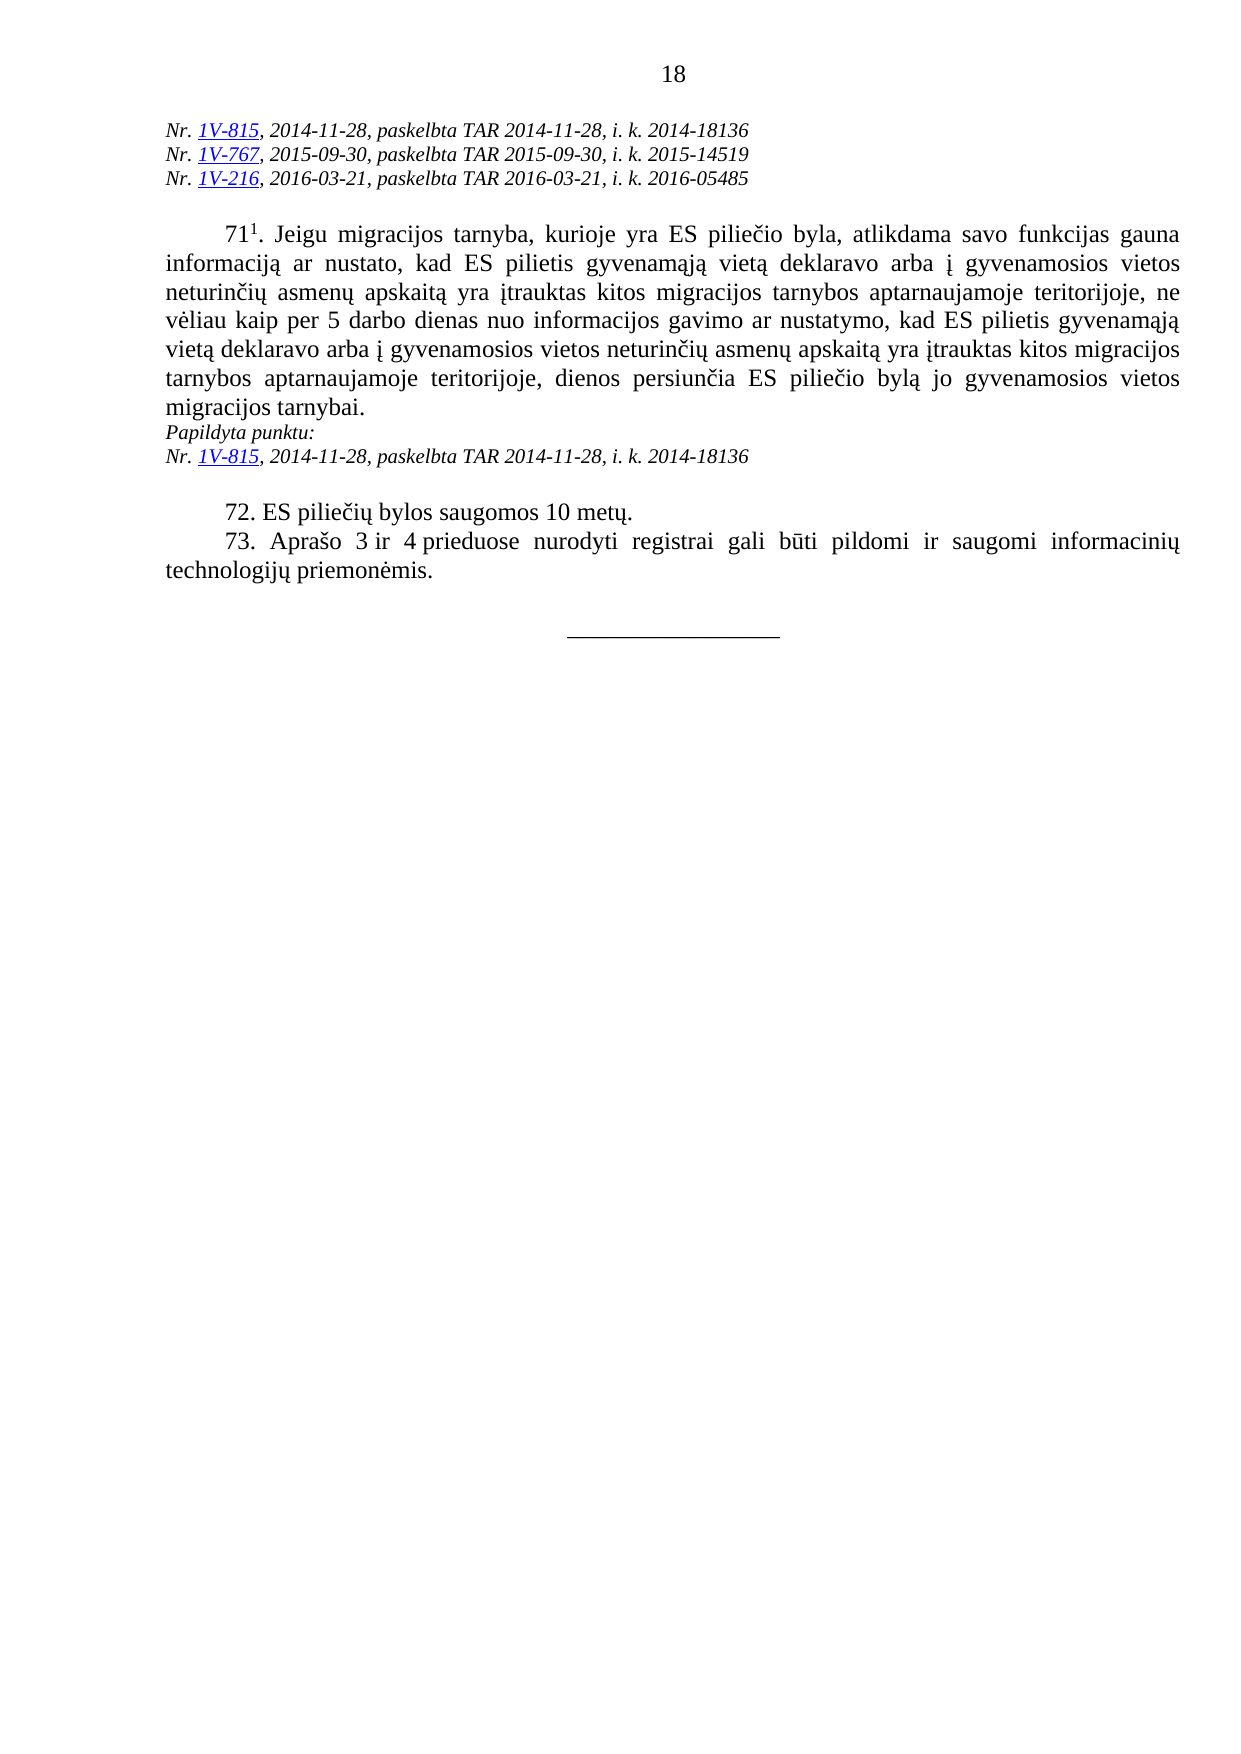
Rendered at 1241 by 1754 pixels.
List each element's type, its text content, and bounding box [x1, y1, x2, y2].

text 73. Aprašo 3 ir 4 prieduose nurodyti registrai gali būti pildomi ir saugomi informacinių technologijų priemonėmis. [165, 526, 1181, 583]
text 72. ES piliečių bylos saugomos 10 metų. [165, 497, 1181, 526]
text Nr. 1V-767, 2015-09-30, paskelbta TAR 2015-09-30, i. k. 2015-14519 [165, 142, 1181, 166]
text Nr. 1V-216, 2016-03-21, paskelbta TAR 2016-03-21, i. k. 2016-05485 [165, 166, 1181, 190]
text 711. Jeigu migracijos tarnyba, kurioje yra ES piliečio byla, atlikdama savo funkcijas gauna informaciją ar nustato, kad ES pilietis gyvenamąją vietą deklaravo arba į gyvenamosios vietos neturinčių asmenų apskaitą yra įtrauktas kitos migracijos tarnybos aptarnaujamoje teritorijoje, ne vėliau kaip per 5 darbo dienas nuo informacijos gavimo ar nustatymo, kad ES pilietis gyvenamąją vietą deklaravo arba į gyvenamosios vietos neturinčių asmenų apskaitą yra įtrauktas kitos migracijos tarnybos aptarnaujamoje teritorijoje, dienos persiunčia ES piliečio bylą jo gyvenamosios vietos migracijos tarnybai. [165, 219, 1181, 420]
text Papildyta punktu: [165, 420, 1181, 444]
text Nr. 1V-815, 2014-11-28, paskelbta TAR 2014-11-28, i. k. 2014-18136 [165, 444, 1181, 468]
text _________________ [165, 612, 1181, 641]
text Nr. 1V-815, 2014-11-28, paskelbta TAR 2014-11-28, i. k. 2014-18136 [165, 118, 1181, 142]
